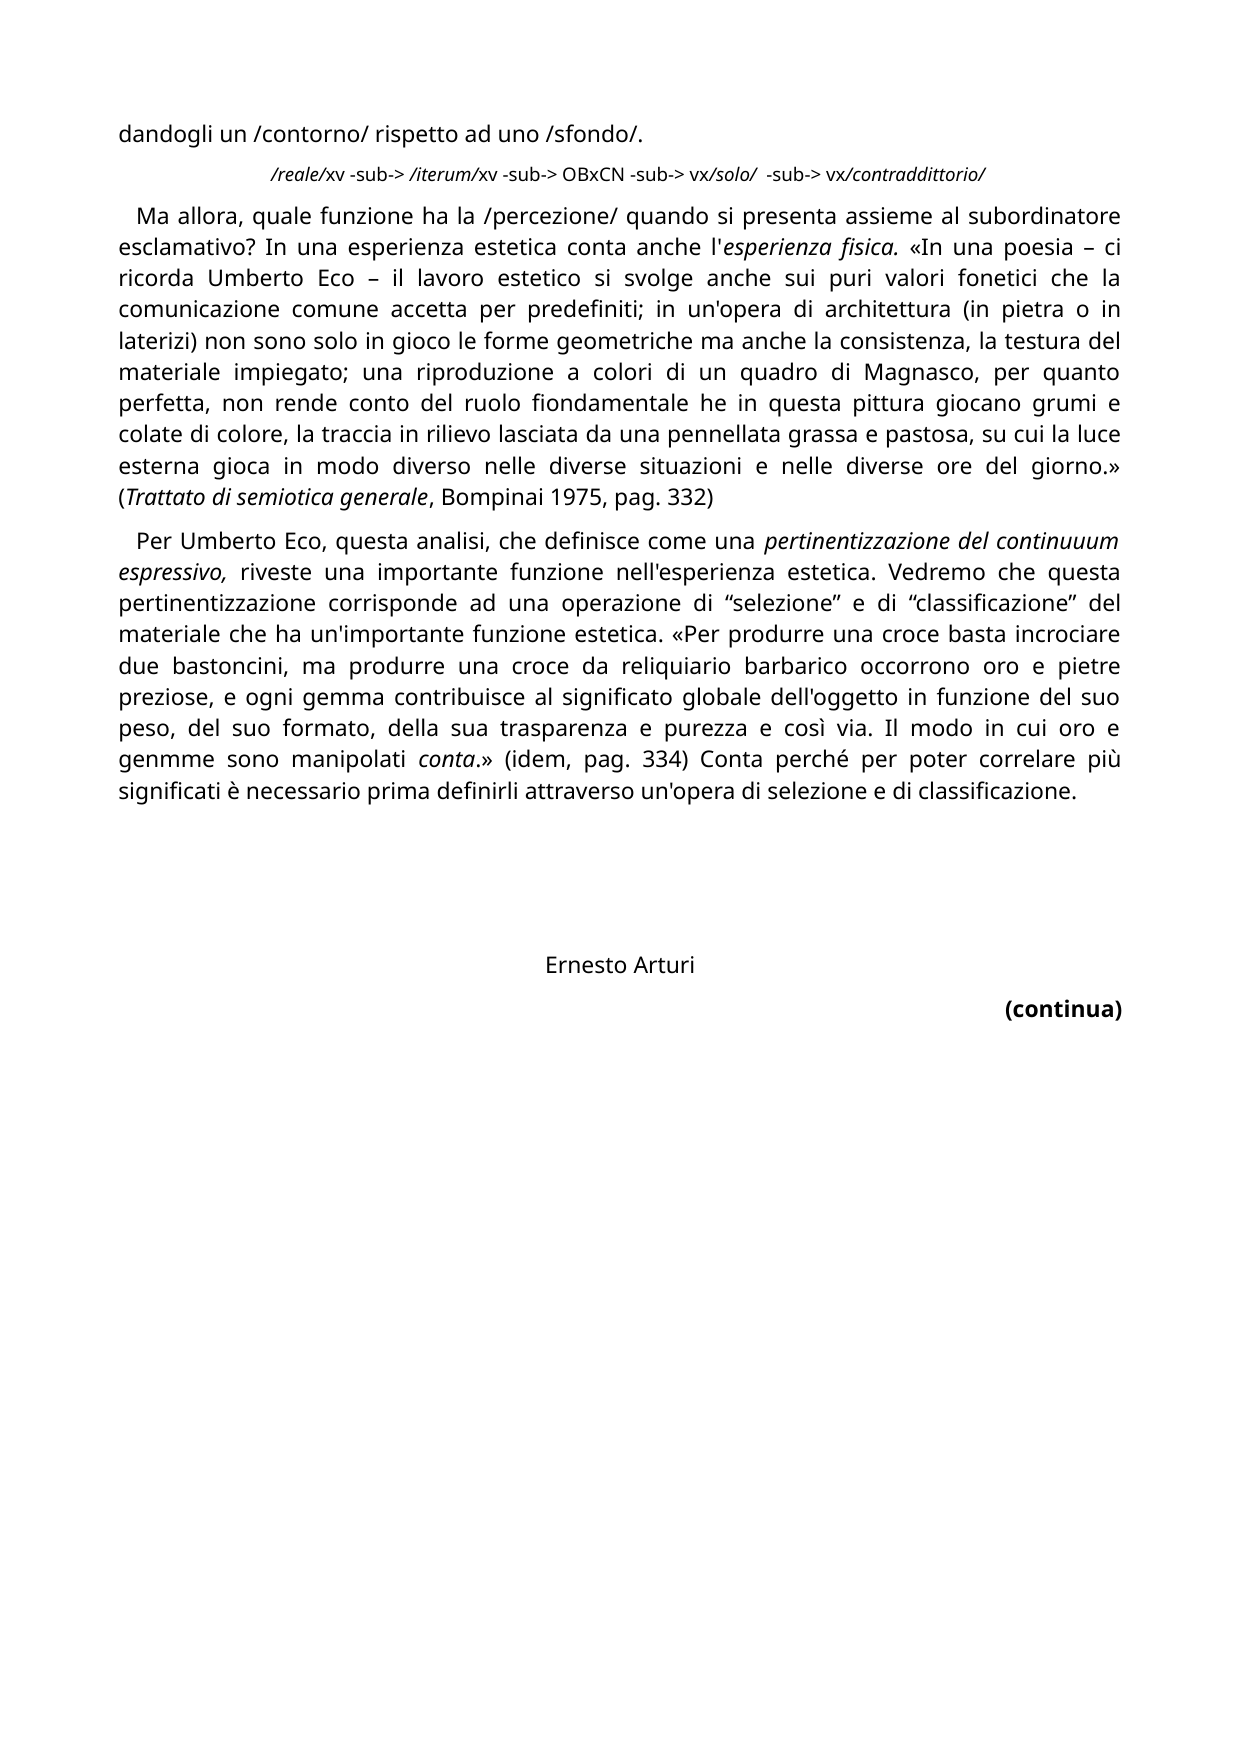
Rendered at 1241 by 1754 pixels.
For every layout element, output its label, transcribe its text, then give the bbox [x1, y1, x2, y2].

text Ernesto Arturi [118, 949, 1122, 980]
text (continua) [118, 993, 1122, 1024]
text Ma allora, quale funzione ha la /percezione/ quando si presenta assieme al subordinatore esclamativo? In una esperienza estetica conta anche l'esperienza fisica. «In una poesia – ci ricorda Umberto Eco – il lavoro estetico si svolge anche sui puri valori fonetici che la comunicazione comune accetta per predefiniti; in un'opera di architettura (in pietra o in laterizi) non sono solo in gioco le forme geometriche ma anche la consistenza, la testura del materiale impiegato; una riproduzione a colori di un quadro di Magnasco, per quanto perfetta, non rende conto del ruolo fiondamentale he in questa pittura giocano grumi e colate di colore, la traccia in rilievo lasciata da una pennellata grassa e pastosa, su cui la luce esterna gioca in modo diverso nelle diverse situazioni e nelle diverse ore del giorno.» (Trattato di semiotica generale, Bompinai 1975, pag. 332) [118, 200, 1122, 512]
text Per Umberto Eco, questa analisi, che definisce come una pertinentizzazione del continuuum espressivo, riveste una importante funzione nell'esperienza estetica. Vedremo che questa pertinentizzazione corrisponde ad una operazione di “selezione” e di “classificazione” del materiale che ha un'importante funzione estetica. «Per produrre una croce basta incrociare due bastoncini, ma produrre una croce da reliquiario barbarico occorrono oro e pietre preziose, e ogni gemma contribuisce al significato globale dell'oggetto in funzione del suo peso, del suo formato, della sua trasparenza e purezza e così via. Il modo in cui oro e genmme sono manipolati conta.» (idem, pag. 334) Conta perché per poter correlare più significati è necessario prima definirli attraverso un'opera di selezione e di classificazione. [118, 524, 1122, 806]
text /reale/xv -sub-> /iterum/xv -sub-> OBxCN -sub-> vx/solo/ -sub-> vx/contraddittorio/ [118, 162, 1122, 187]
text dandogli un /contorno/ rispetto ad uno /sfondo/. [118, 118, 1122, 149]
